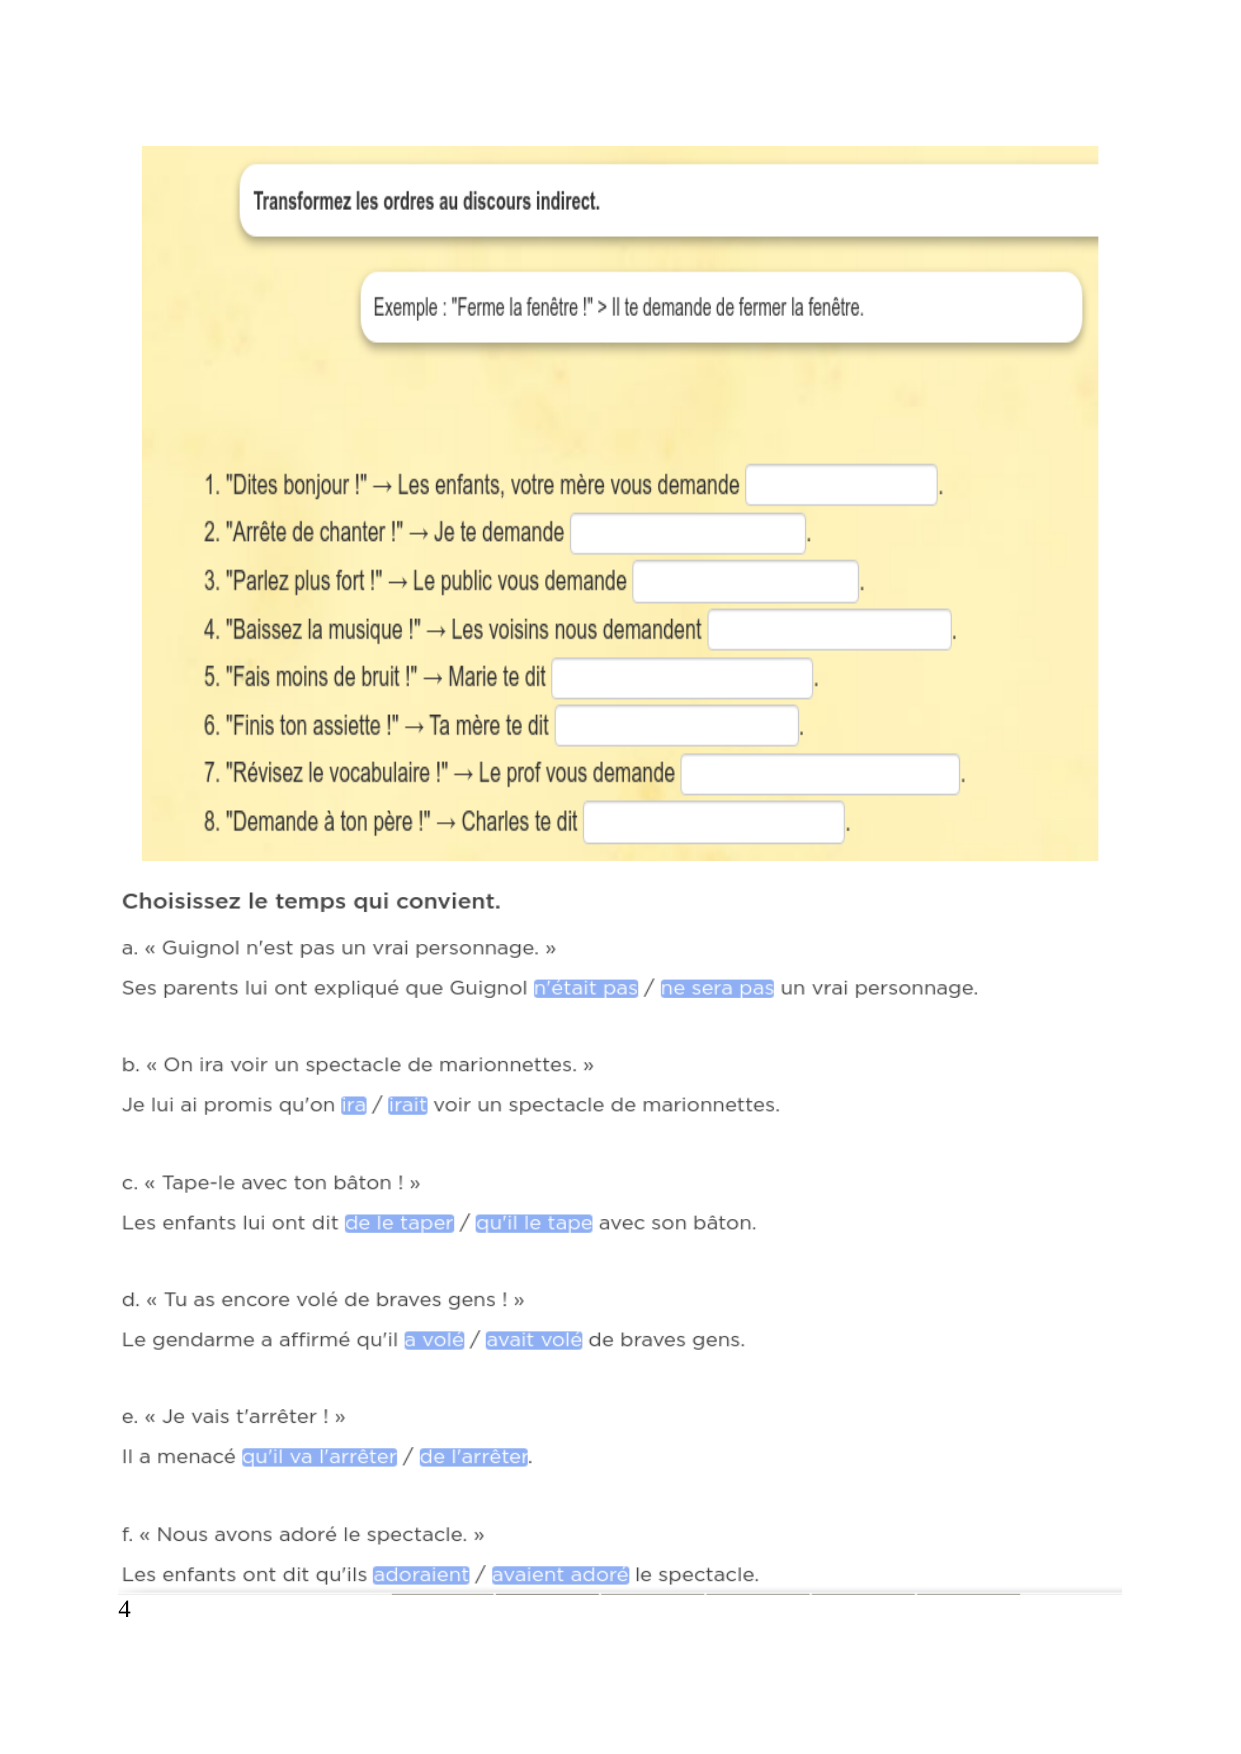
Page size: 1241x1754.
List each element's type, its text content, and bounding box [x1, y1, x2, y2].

picture [141, 146, 1099, 861]
text 4 [118, 1595, 1122, 1623]
picture [118, 888, 1123, 1595]
